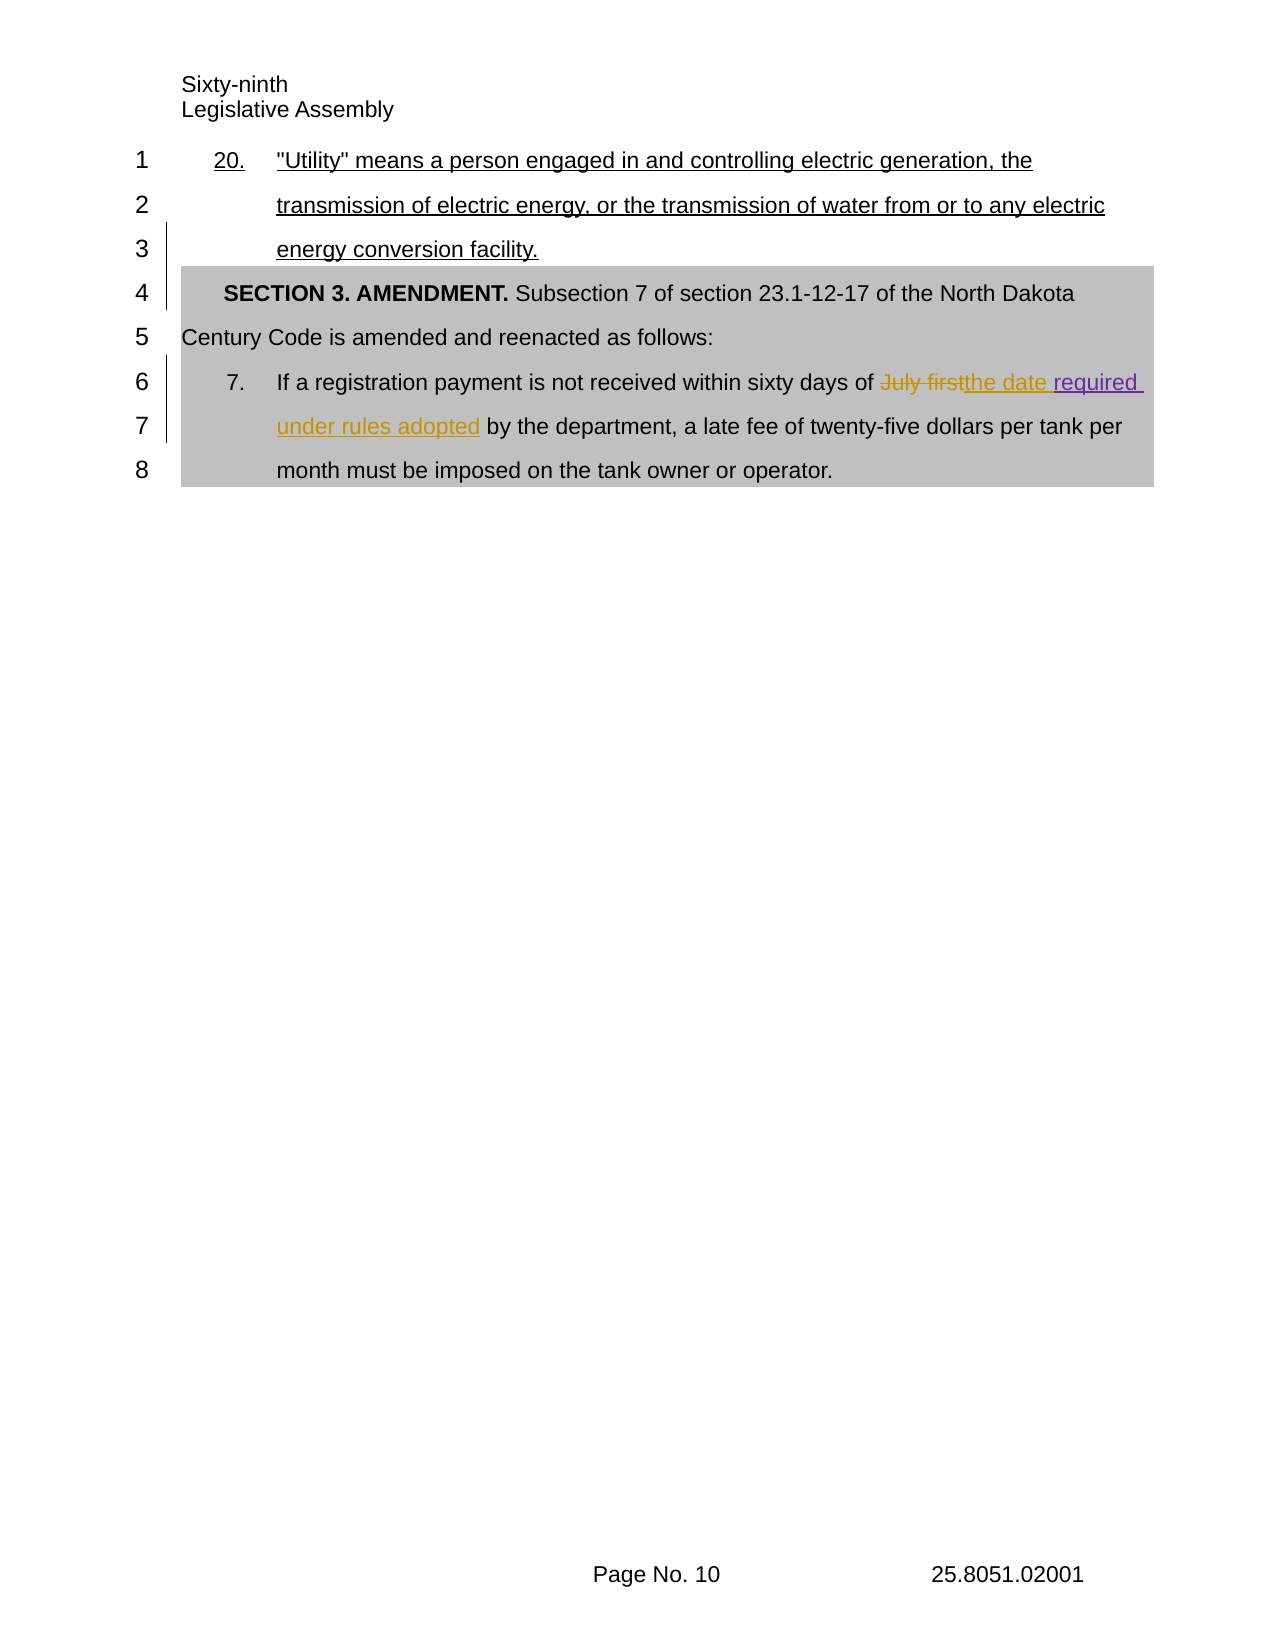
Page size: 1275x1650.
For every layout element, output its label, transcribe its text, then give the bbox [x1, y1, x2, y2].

text 7. If a registration payment is not received within sixty days of the date required under rules adopted by the department, a late fee of twenty‑five dollars per tank per month must be imposed on the tank owner or operator. [181, 355, 1154, 487]
text SECTION 3. AMENDMENT. Subsection 7 of section 23.1‑12‑17 of the North Dakota Century Code is amended and reenacted as follows: [181, 266, 1154, 355]
text 20. "Utility" means a person engaged in and controlling electric generation, the transmission of electric energy, or the transmission of water from or to any electric energy conversion facility. [181, 133, 1154, 266]
